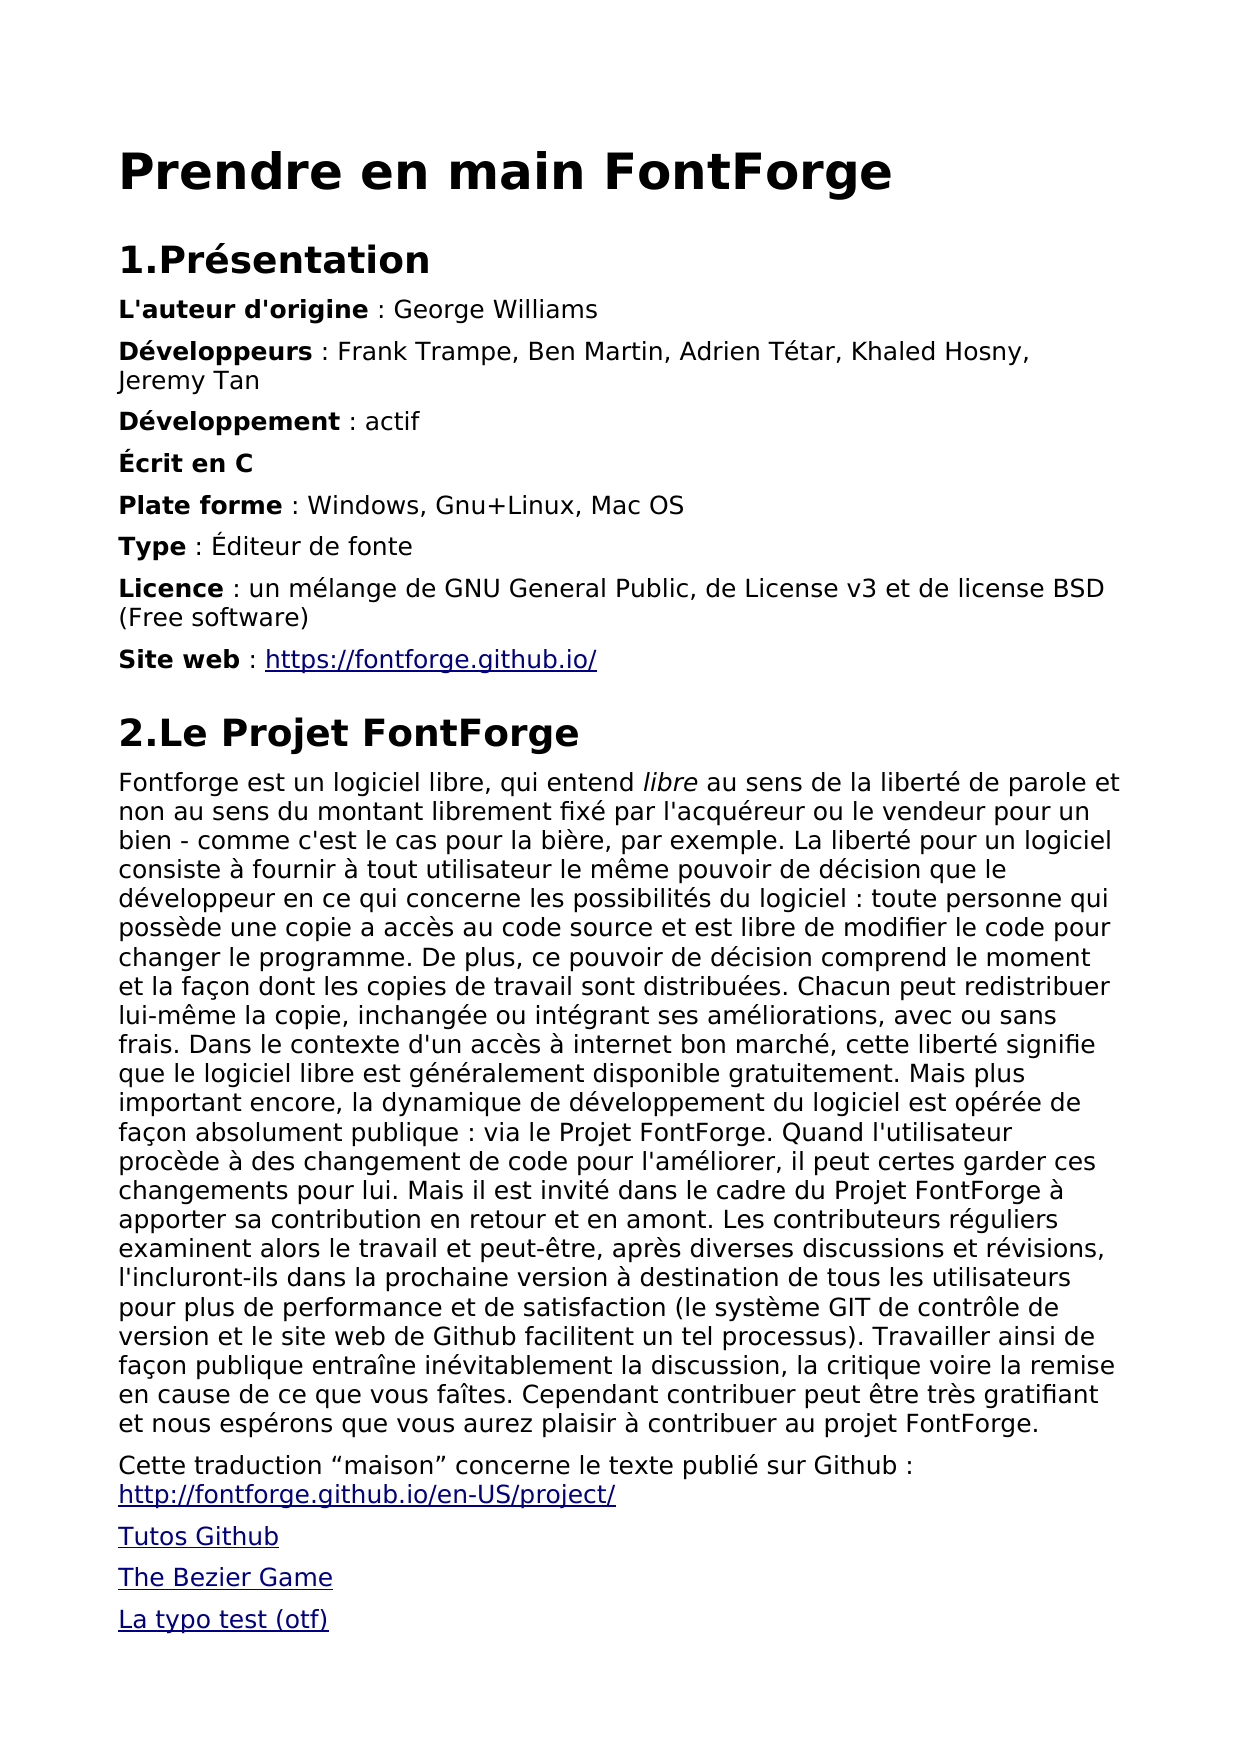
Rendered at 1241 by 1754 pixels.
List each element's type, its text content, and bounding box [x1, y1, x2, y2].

text Cette traduction “maison” concerne le texte publié sur Github : http://fontforge.github.io/en-US/project/ [118, 1451, 1122, 1509]
subtitle 2.Le Projet FontForge [118, 712, 1122, 755]
text Fontforge est un logiciel libre, qui entend libre au sens de la liberté de parole et non au sens du montant librement fixé par l'acquéreur ou le vendeur pour un bien - comme c'est le cas pour la bière, par exemple. La liberté pour un logiciel consiste à fournir à tout utilisateur le même pouvoir de décision que le développeur en ce qui concerne les possibilités du logiciel : toute personne qui possède une copie a accès au code source et est libre de modifier le code pour changer le programme. De plus, ce pouvoir de décision comprend le moment et la façon dont les copies de travail sont distribuées. Chacun peut redistribuer lui-même la copie, inchangée ou intégrant ses améliorations, avec ou sans frais. Dans le contexte d'un accès à internet bon marché, cette liberté signifie que le logiciel libre est généralement disponible gratuitement. Mais plus important encore, la dynamique de développement du logiciel est opérée de façon absolument publique : via le Projet FontForge. Quand l'utilisateur procède à des changement de code pour l'améliorer, il peut certes garder ces changements pour lui. Mais il est invité dans le cadre du Projet FontForge à apporter sa contribution en retour et en amont. Les contributeurs réguliers examinent alors le travail et peut-être, après diverses discussions et révisions, l'incluront-ils dans la prochaine version à destination de tous les utilisateurs pour plus de performance et de satisfaction (le système GIT de contrôle de version et le site web de Github facilitent un tel processus). Travailler ainsi de façon publique entraîne inévitablement la discussion, la critique voire la remise en cause de ce que vous faîtes. Cependant contribuer peut être très gratifiant et nous espérons que vous aurez plaisir à contribuer au projet FontForge. [118, 768, 1122, 1439]
text Plate forme : Windows, Gnu+Linux, Mac OS [118, 491, 1122, 520]
subtitle 1.Présentation [118, 239, 1122, 282]
text Développeurs : Frank Trampe, Ben Martin, Adrien Tétar, Khaled Hosny, Jeremy Tan [118, 337, 1122, 395]
text Écrit en C [118, 449, 1122, 478]
text L'auteur d'origine : George Williams [118, 295, 1122, 324]
text La typo test (otf) [118, 1605, 1122, 1634]
subtitle Prendre en main FontForge [118, 143, 1122, 201]
text Licence : un mélange de GNU General Public, de License v3 et de license BSD (Free software) [118, 574, 1122, 632]
text Type : Éditeur de fonte [118, 532, 1122, 562]
text Développement : actif [118, 407, 1122, 437]
text Site web : https://fontforge.github.io/ [118, 645, 1122, 674]
text The Bezier Game [118, 1564, 1122, 1593]
text Tutos Github [118, 1522, 1122, 1551]
